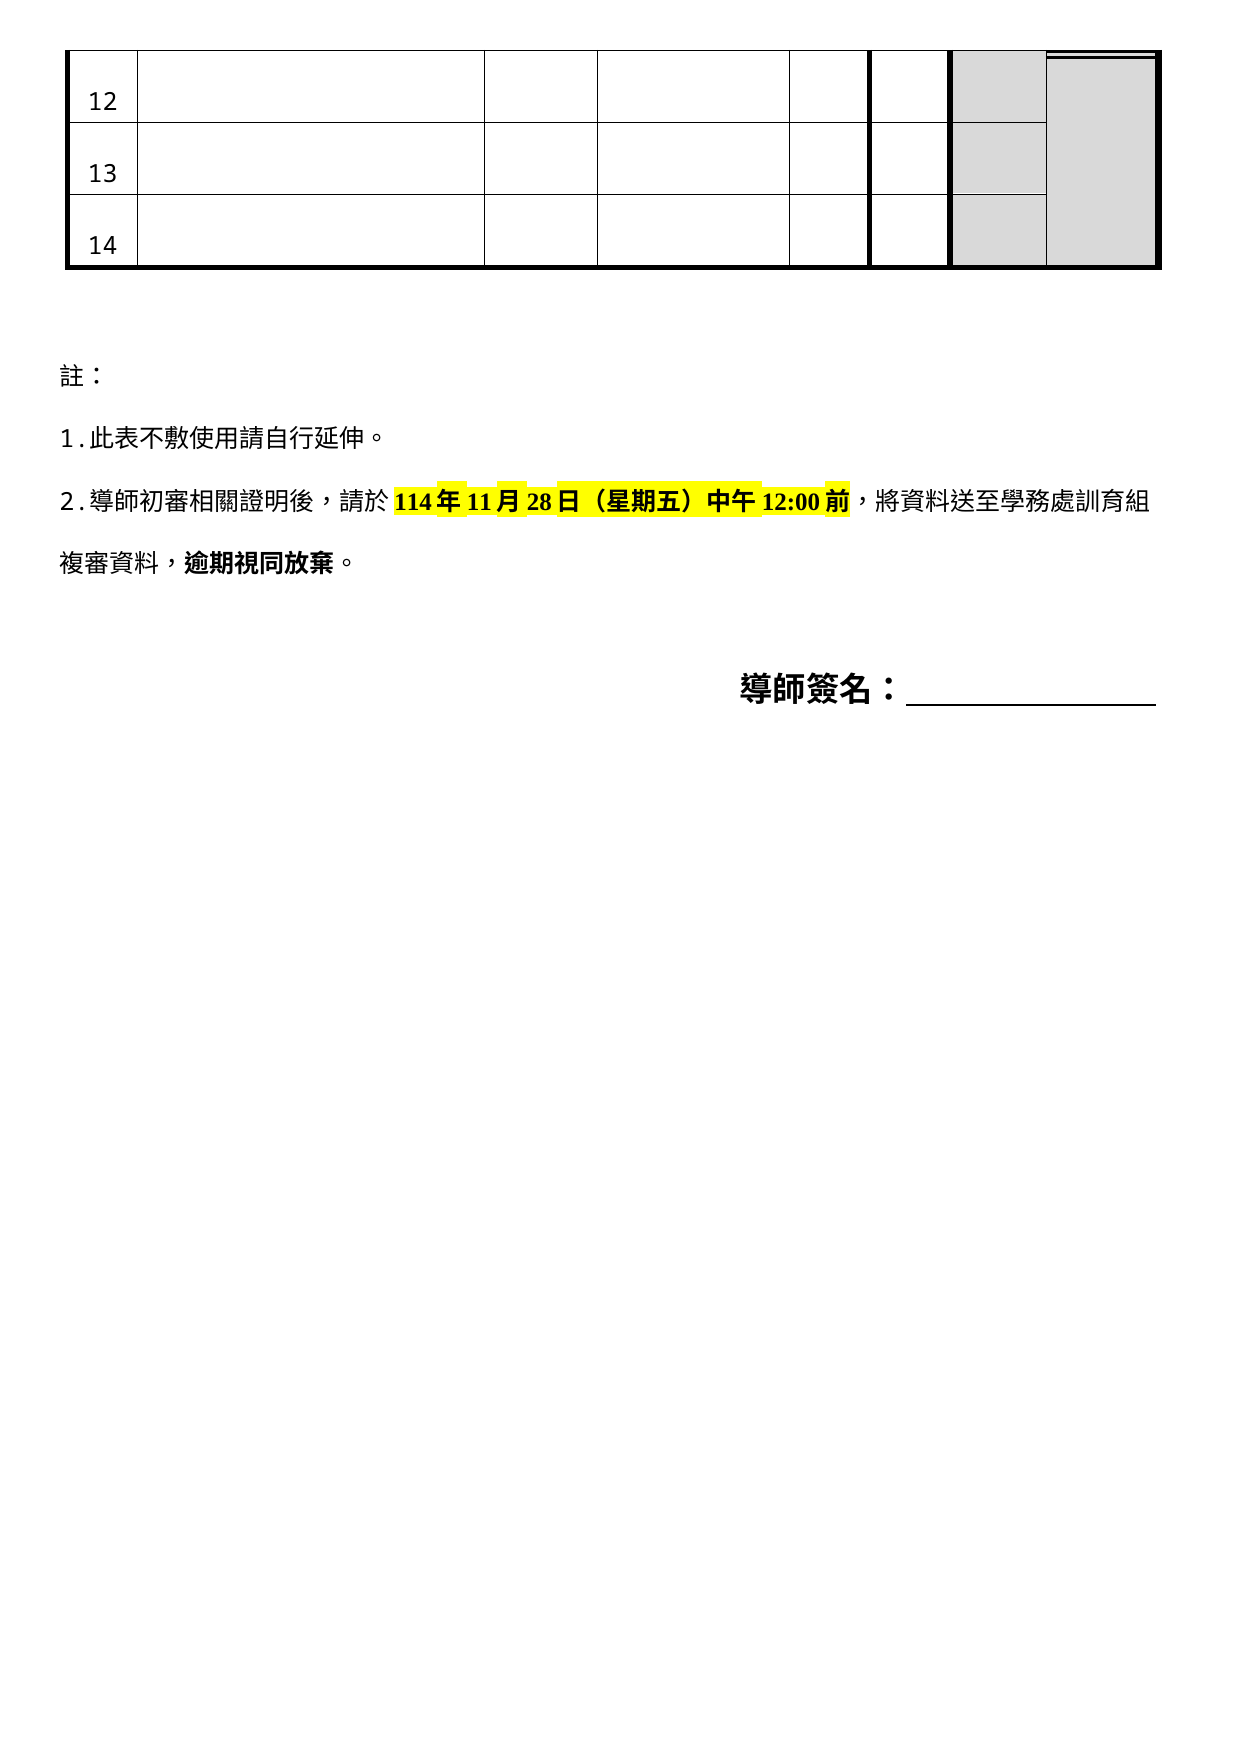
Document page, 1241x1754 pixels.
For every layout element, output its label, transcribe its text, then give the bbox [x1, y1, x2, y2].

table_cell [138, 51, 484, 122]
table_cell [953, 195, 1046, 265]
table_cell [1047, 59, 1155, 265]
text 2.導師初審相關證明後，請於114年11月28日（星期五）中午12:00前，將資料送至學務處訓育組複審資料，逾期視同放棄。 [59, 457, 1167, 582]
table_cell [872, 195, 947, 265]
table_cell [485, 51, 597, 122]
text 註： [59, 332, 1167, 395]
table_cell [872, 51, 947, 122]
table_cell [790, 51, 867, 122]
table_cell [790, 195, 867, 265]
table_cell [872, 123, 947, 193]
table_cell [790, 123, 867, 193]
text 導師簽名： [59, 645, 1167, 707]
table_cell [138, 123, 484, 193]
table_cell [485, 123, 597, 193]
text 1.此表不敷使用請自行延伸。 [59, 395, 1167, 457]
table_cell [598, 123, 789, 193]
table_cell [138, 195, 484, 265]
table_cell [598, 51, 789, 122]
table_cell 14 [70, 195, 137, 265]
table_cell [485, 195, 597, 265]
table_cell [598, 195, 789, 265]
table_cell 12 [70, 51, 137, 122]
table_cell [953, 51, 1046, 122]
table_cell 13 [70, 123, 137, 193]
table_cell [953, 123, 1046, 193]
